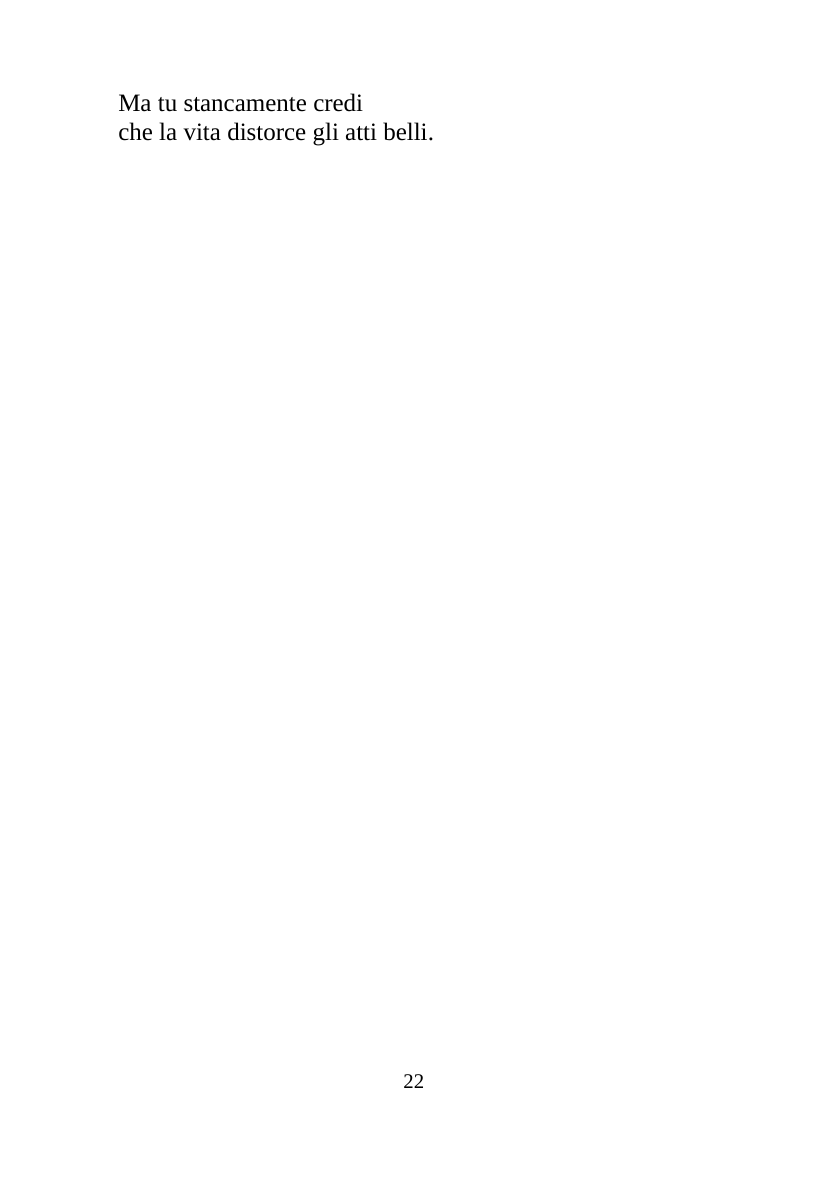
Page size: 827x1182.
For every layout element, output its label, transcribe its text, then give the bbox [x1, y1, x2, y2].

text Ma tu stancamente credi [88, 88, 738, 117]
text che la vita distorce gli atti belli. [88, 117, 738, 146]
